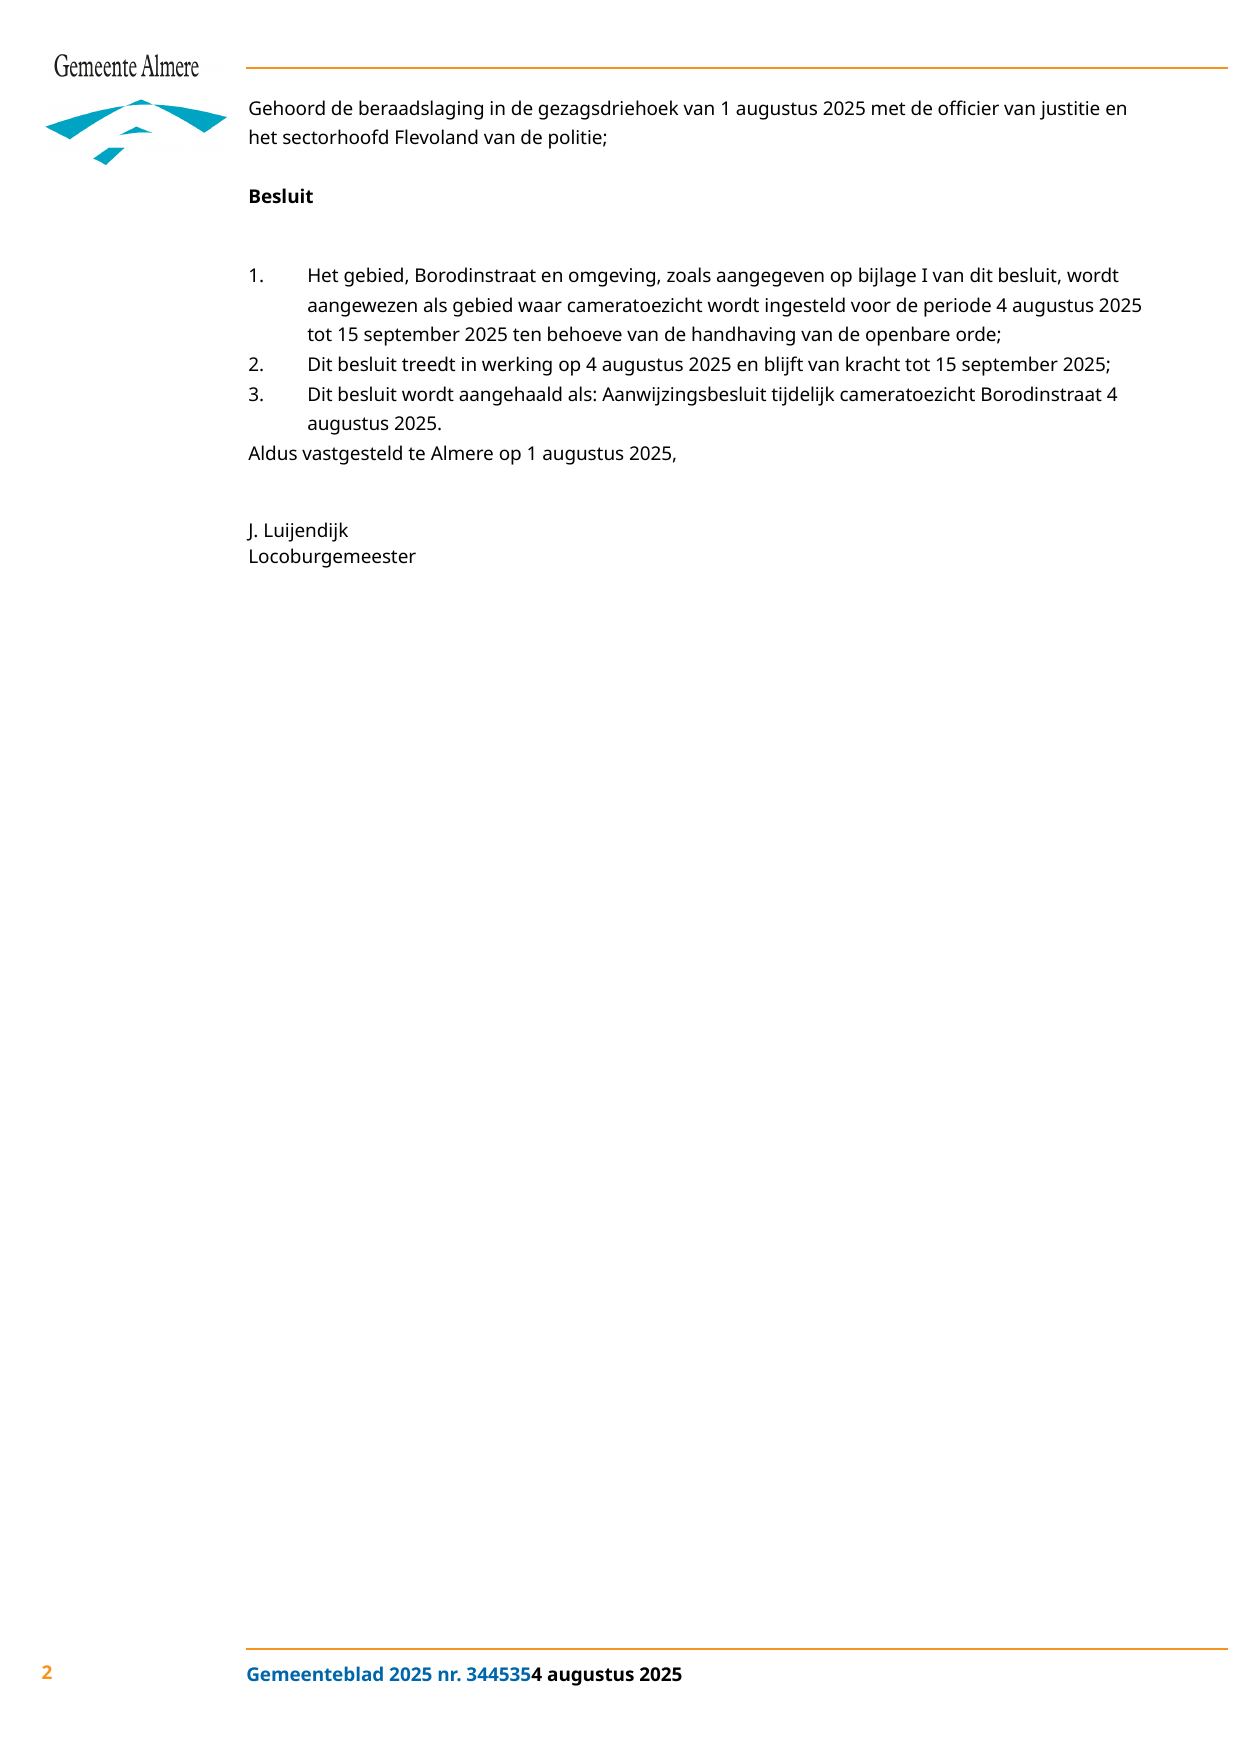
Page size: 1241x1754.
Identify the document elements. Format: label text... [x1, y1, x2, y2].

text J. Luijendijk [248, 517, 1152, 543]
text Aldus vastgesteld te Almere op 1 augustus 2025, [248, 440, 1152, 466]
list Het gebied, Borodinstraat en omgeving, zoals aangegeven op bijlage I van dit besluit, wordt aangewezen als gebied waar cameratoezicht wordt ingesteld voor de periode 4 augustus 2025 tot 15 september 2025 ten behoeve van de handhaving van de openbare orde; [248, 262, 1152, 347]
text Gehoord de beraadslaging in de gezagsdriehoek van 1 augustus 2025 met de officier van justitie en het sectorhoofd Flevoland van de politie; [248, 95, 1152, 150]
text Locoburgemeester [248, 543, 1152, 568]
list Dit besluit treedt in werking op 4 augustus 2025 en blijft van kracht tot 15 september 2025; [248, 351, 1152, 377]
picture [41, 47, 231, 172]
list Dit besluit wordt aangehaald als: Aanwijzingsbesluit tijdelijk cameratoezicht Borodinstraat 4 augustus 2025. [248, 381, 1152, 436]
text Besluit [248, 183, 1152, 209]
